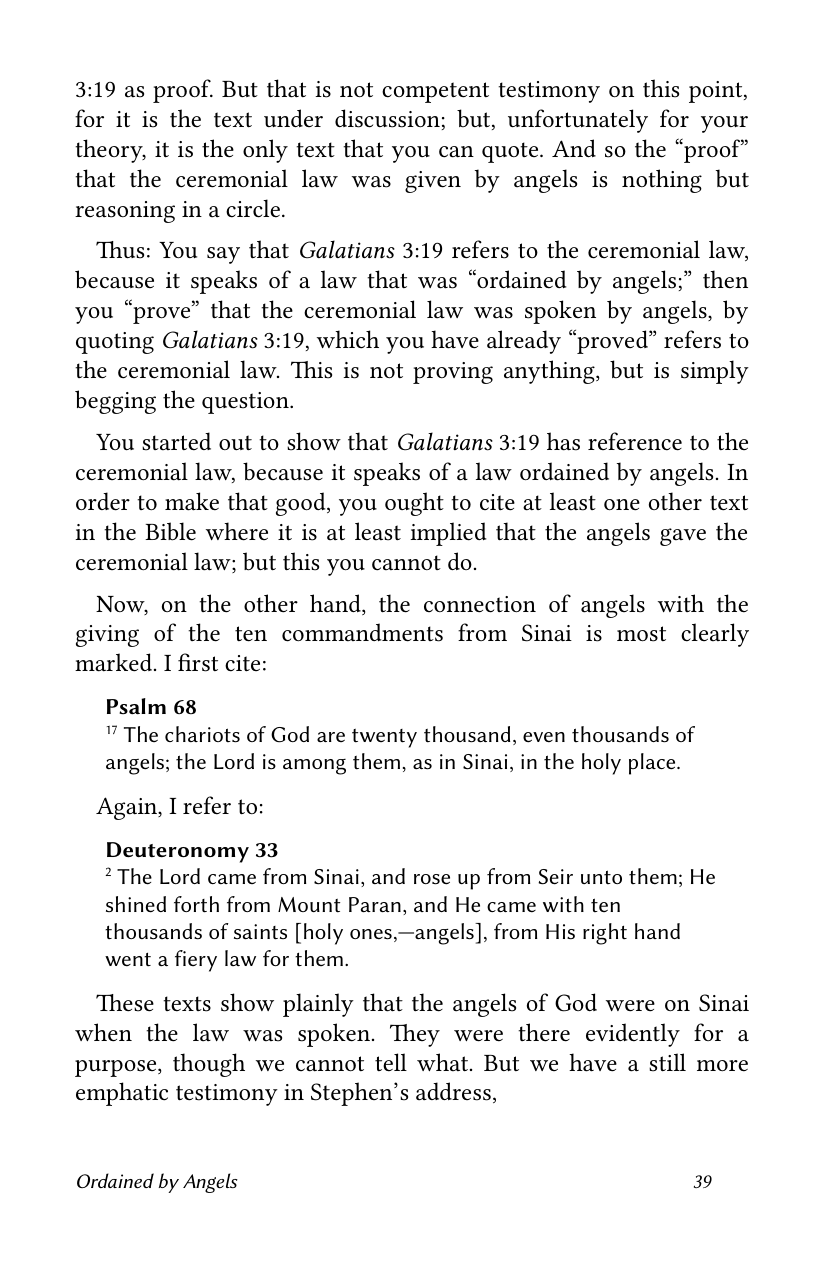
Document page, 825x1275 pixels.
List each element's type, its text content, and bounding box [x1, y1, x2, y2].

text Psalm 68 [105, 694, 750, 720]
text These texts show plainly that the angels of God were on Sinai when the law was spoken. They were there evidently for a purpose, though we cannot tell what. But we have a still more emphatic testimony in Stephen’s address, [75, 989, 750, 1107]
text Thus: You say that Galatians 3:19 refers to the ceremonial law, because it speaks of a law that was “ordained by angels;” then you “prove” that the ceremonial law was spoken by angels, by quoting Galatians 3:19, which you have already “proved” refers to the ceremonial law. This is not proving anything, but is simply begging the question. [75, 237, 750, 414]
text You started out to show that Galatians 3:19 has reference to the ceremonial law, because it speaks of a law ordained by angels. In order to make that good, you ought to cite at least one other text in the Bible where it is at least implied that the angels gave the ceremonial law; but this you cannot do. [75, 428, 750, 576]
text Now, on the other hand, the connection of angels with the giving of the ten commandments from Sinai is most clearly marked. I first cite: [75, 589, 750, 678]
text Deuteronomy 33 [105, 837, 750, 863]
text 2 The Lord came from Sinai, and rose up from Seir unto them; He shined forth from Mount Paran, and He came with ten thousands of saints [holy ones,—angels], from His right hand went a fiery law for them. [105, 864, 720, 972]
text 17 The chariots of God are twenty thousand, even thousands of angels; the Lord is among them, as in Sinai, in the holy place. [105, 722, 720, 775]
text 3:19 as proof. But that is not competent testimony on this point, for it is the text under discussion; but, unfortunately for your theory, it is the only text that you can quote. And so the “proof” that the ceremonial law was given by angels is nothing but reasoning in a circle. [75, 75, 750, 223]
text Again, I refer to: [75, 792, 750, 820]
